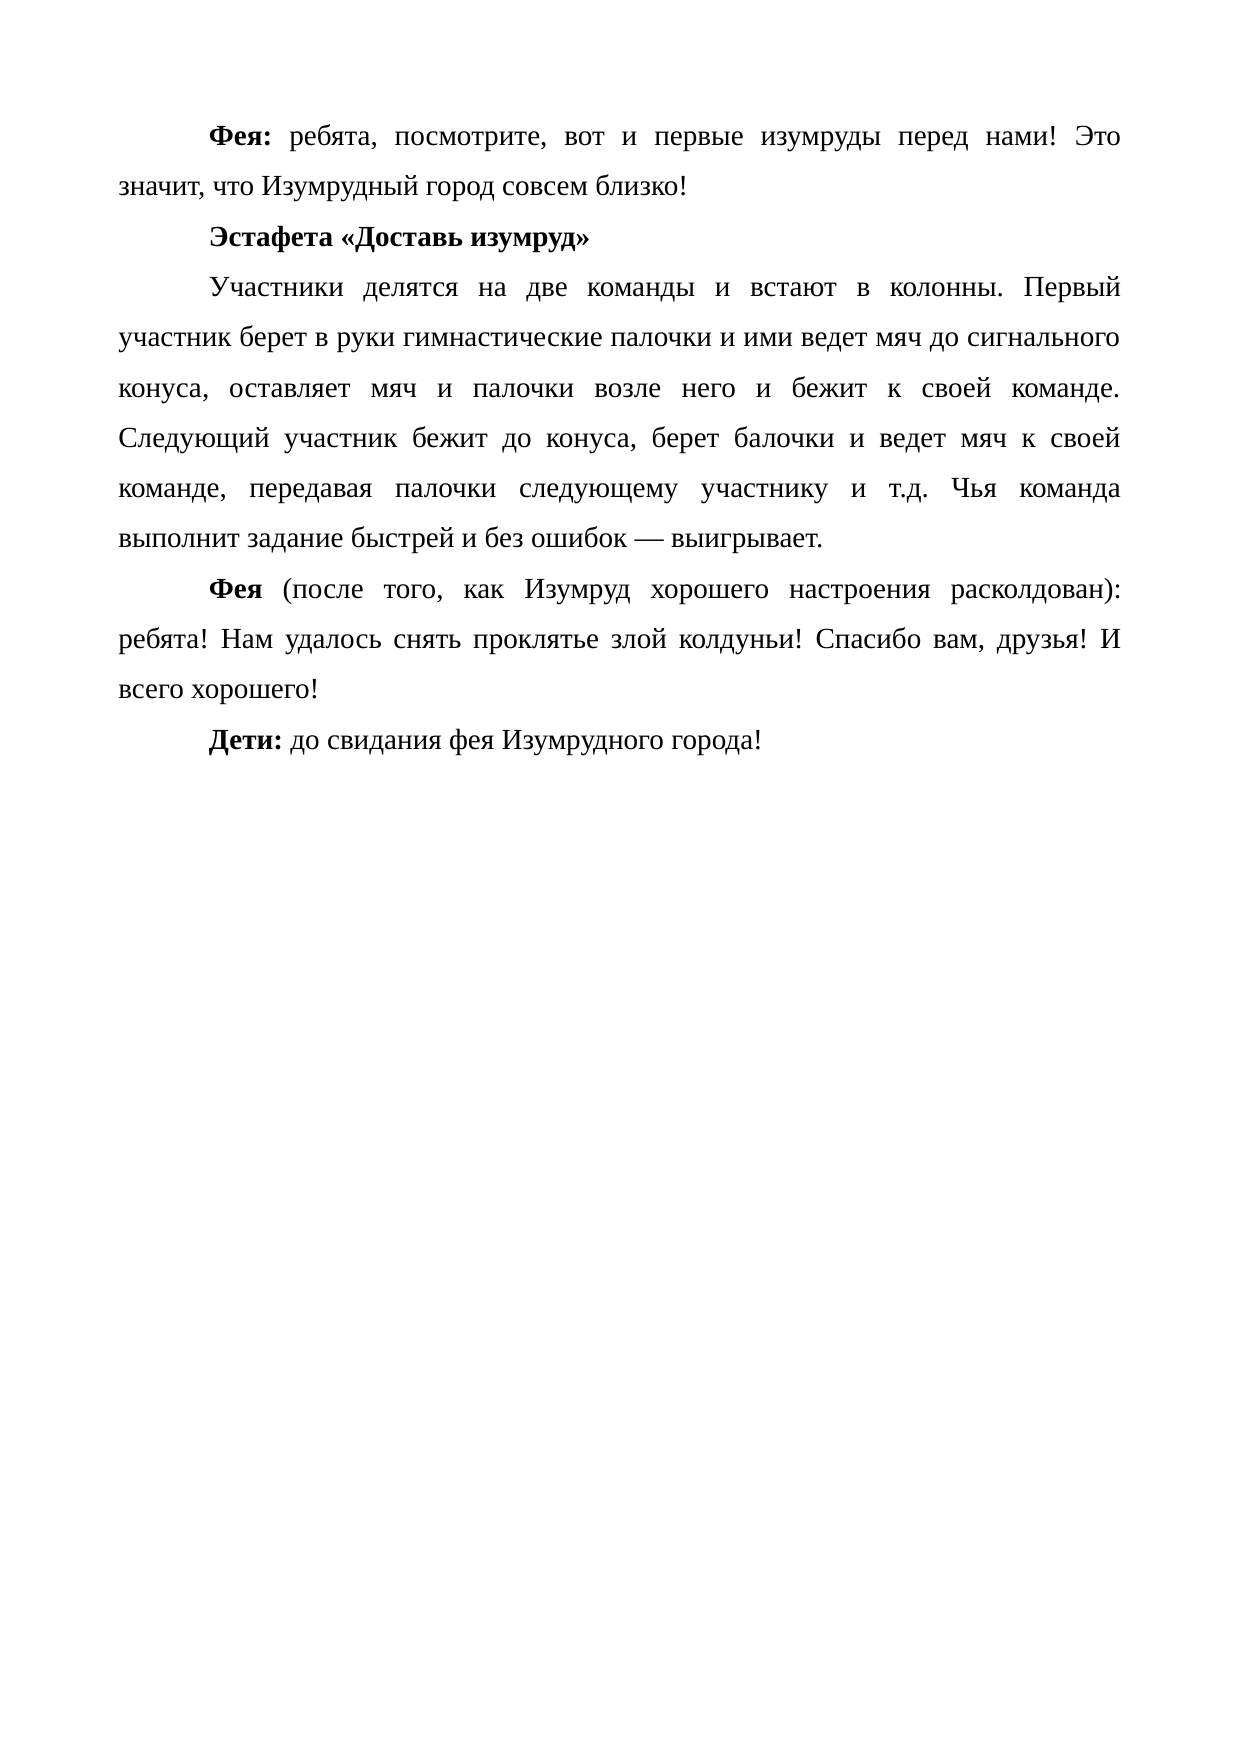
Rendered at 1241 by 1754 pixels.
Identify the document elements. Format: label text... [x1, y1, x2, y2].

text Фея (после того, как Изумруд хорошего настроения расколдован): ребята! Нам удалось снять проклятье злой колдуньи! Спасибо вам, друзья! И всего хорошего! [118, 571, 1122, 705]
text Дети: до свидания фея Изумрудного города! [118, 722, 1122, 755]
text Фея: ребята, посмотрите, вот и первые изумруды перед нами! Это значит, что Изумрудный город совсем близко! [118, 118, 1122, 202]
text Эстафета «Доставь изумруд» [118, 219, 1122, 252]
text Участники делятся на две команды и встают в колонны. Первый участник берет в руки гимнастические палочки и ими ведет мяч до сигнального конуса, оставляет мяч и палочки возле него и бежит к своей команде. Следующий участник бежит до конуса, берет балочки и ведет мяч к своей команде, передавая палочки следующему участнику и т.д. Чья команда выполнит задание быстрей и без ошибок — выигрывает. [118, 269, 1122, 554]
